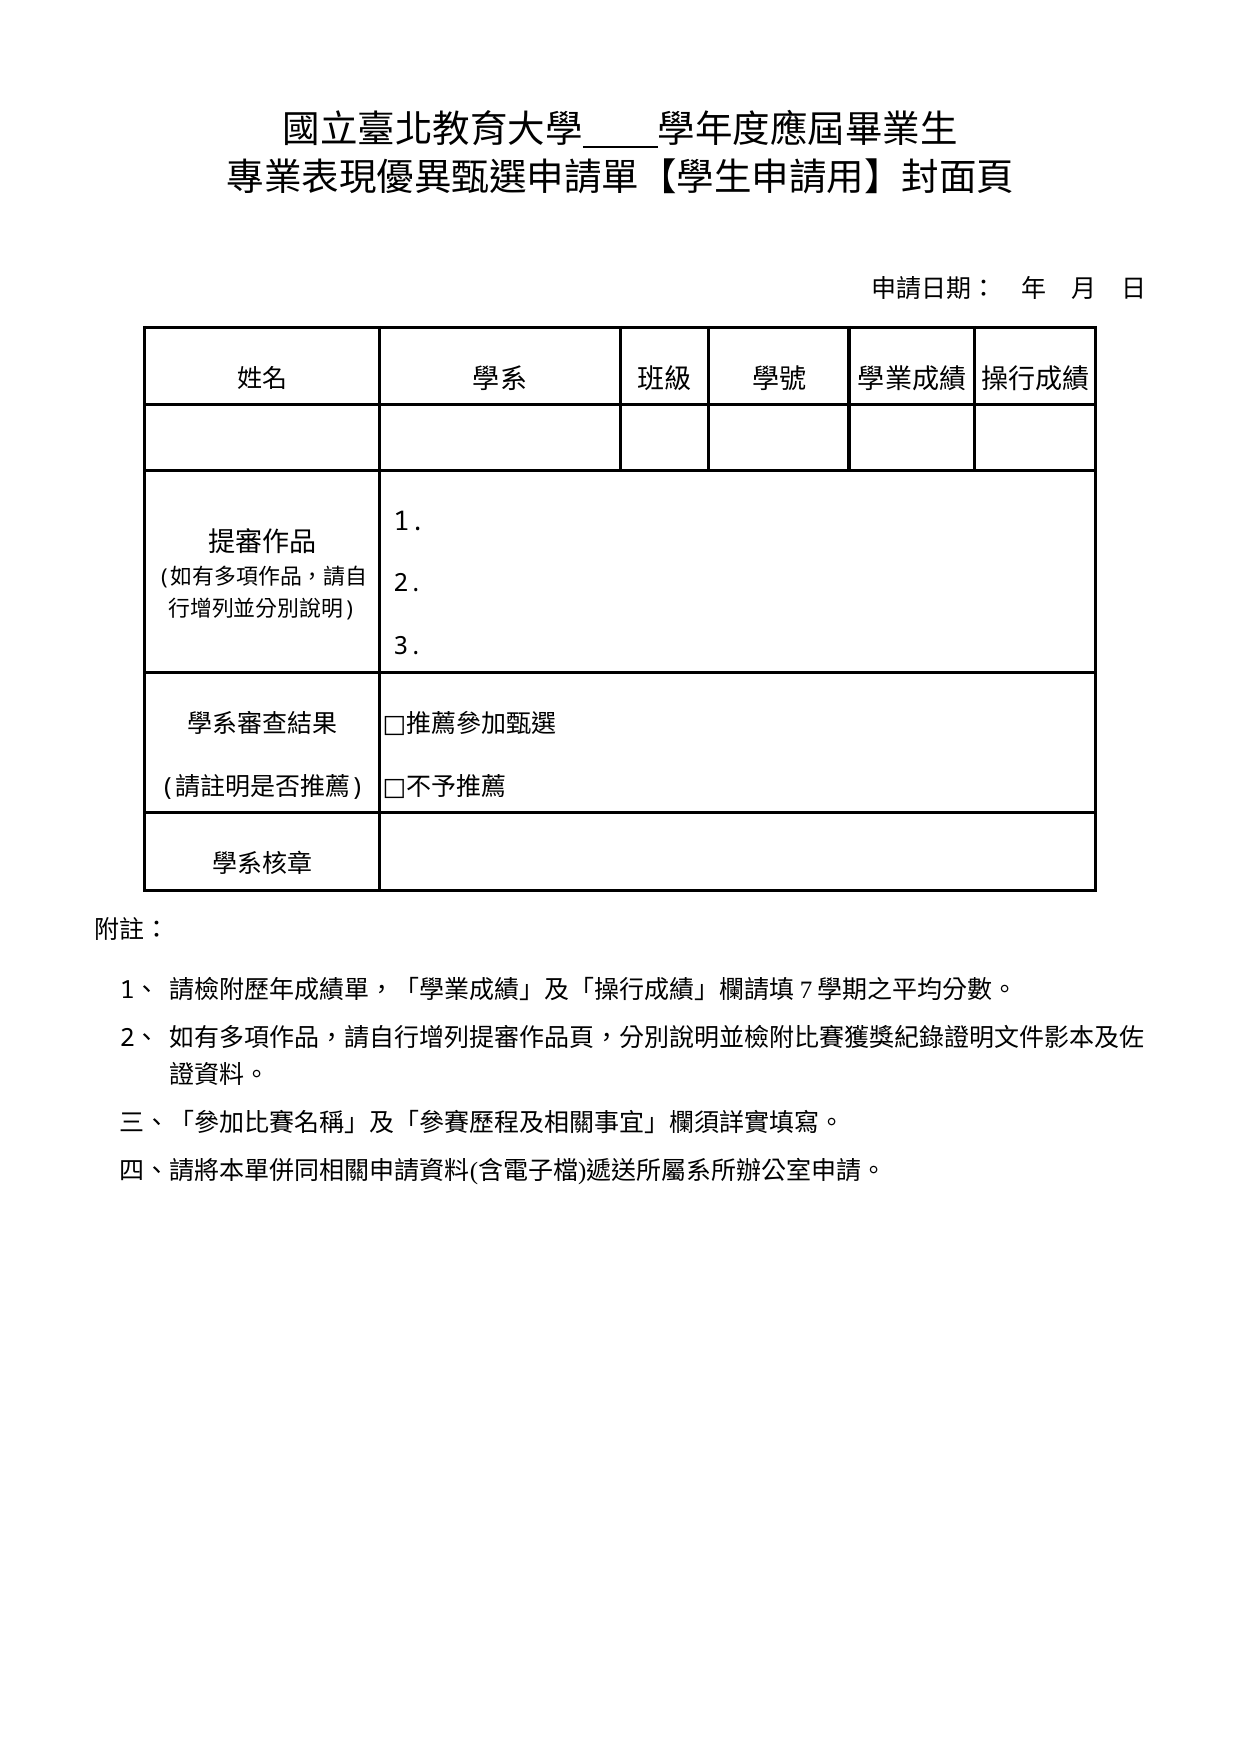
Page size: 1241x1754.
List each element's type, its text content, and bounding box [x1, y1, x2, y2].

table_cell 學系審查結果 (請註明是否推薦) [146, 674, 378, 811]
table_cell 學系核章 [146, 814, 378, 889]
table_cell [381, 814, 1094, 889]
text 國立臺北教育大學 學年度應屆畢業生 [94, 105, 1146, 152]
table_header 學系 [381, 329, 619, 403]
table_header 學業成績 [851, 329, 973, 403]
table_header 操行成績 [976, 329, 1094, 403]
table_header 學號 [710, 329, 847, 403]
table_cell 提審作品 (如有多項作品，請自行增列並分別說明) [146, 472, 378, 671]
text 三、「參加比賽名稱」及「參賽歷程及相關事宜」欄須詳實填寫。 [119, 1102, 1146, 1138]
list 請檢附歷年成績單，「學業成績」及「操行成績」欄請填7學期之平均分數。 [119, 970, 1146, 1006]
table_cell □推薦參加甄選 □不予推薦 [381, 674, 1094, 811]
table_cell [146, 406, 378, 469]
table_header 姓名 [146, 329, 378, 403]
text 申請日期： 年 月 日 [94, 244, 1146, 307]
table_cell [851, 406, 973, 469]
text 附註： [94, 910, 1146, 946]
table_header 班級 [622, 329, 707, 403]
text 專業表現優異甄選申請單【學生申請用】封面頁 [94, 152, 1146, 199]
text 四、請將本單併同相關申請資料(含電子檔)遞送所屬系所辦公室申請。 [119, 1150, 1146, 1187]
list 如有多項作品，請自行增列提審作品頁，分別說明並檢附比賽獲獎紀錄證明文件影本及佐證資料。 [119, 1018, 1146, 1090]
table_cell [622, 406, 707, 469]
table_cell [381, 406, 619, 469]
table_cell [976, 406, 1094, 469]
table_cell 1. 2. 3. [381, 472, 1094, 671]
table_cell [710, 406, 847, 469]
